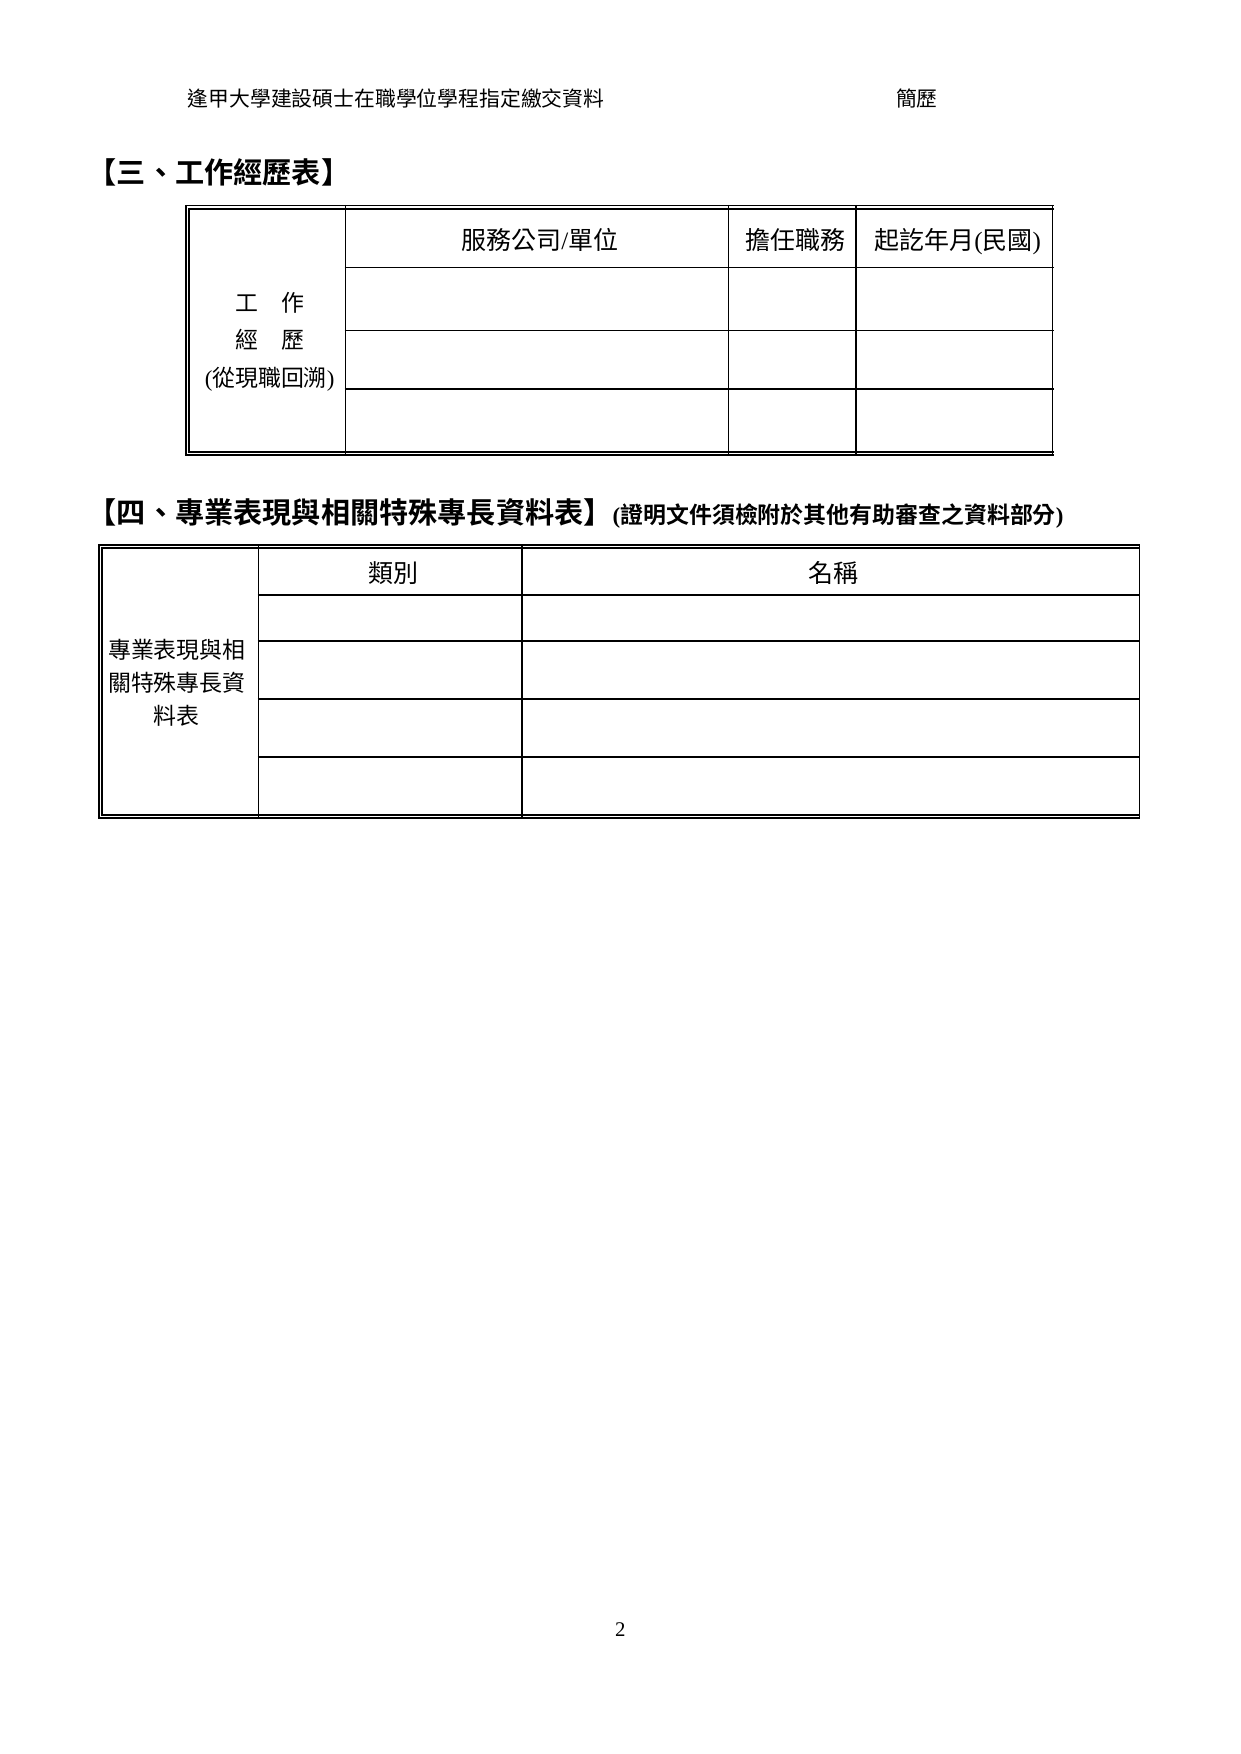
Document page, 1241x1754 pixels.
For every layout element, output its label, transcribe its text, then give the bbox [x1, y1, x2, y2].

table_cell [523, 758, 1139, 814]
text 【四、專業表現與相關特殊專長資料表】(證明文件須檢附於其他有助審查之資料部分) [87, 489, 1100, 532]
table_header 工 作 經 歷 (從現職回溯) [190, 210, 345, 451]
table_cell [259, 700, 521, 756]
table_cell [346, 268, 728, 330]
table_cell [346, 390, 728, 451]
table_header 起訖年月(民國) [857, 210, 1052, 267]
table_header 類別 [259, 549, 521, 594]
table_cell [523, 700, 1139, 756]
table_cell [346, 331, 728, 388]
table_cell [857, 331, 1052, 388]
table_cell [259, 642, 521, 698]
table_cell [857, 390, 1052, 451]
table_cell [729, 331, 855, 388]
table_header 名稱 [523, 549, 1139, 594]
table_cell [259, 758, 521, 814]
table_cell [523, 642, 1139, 698]
table_cell [259, 596, 521, 640]
table_cell [729, 268, 855, 330]
table_cell [857, 268, 1052, 330]
table_cell [729, 390, 855, 451]
table_cell [523, 596, 1139, 640]
table_header 擔任職務 [729, 210, 855, 267]
table_header 服務公司/單位 [346, 210, 728, 267]
text 【三、工作經歷表】 [87, 150, 1100, 192]
table_header 專業表現與相關特殊專長資料表 [103, 549, 258, 814]
